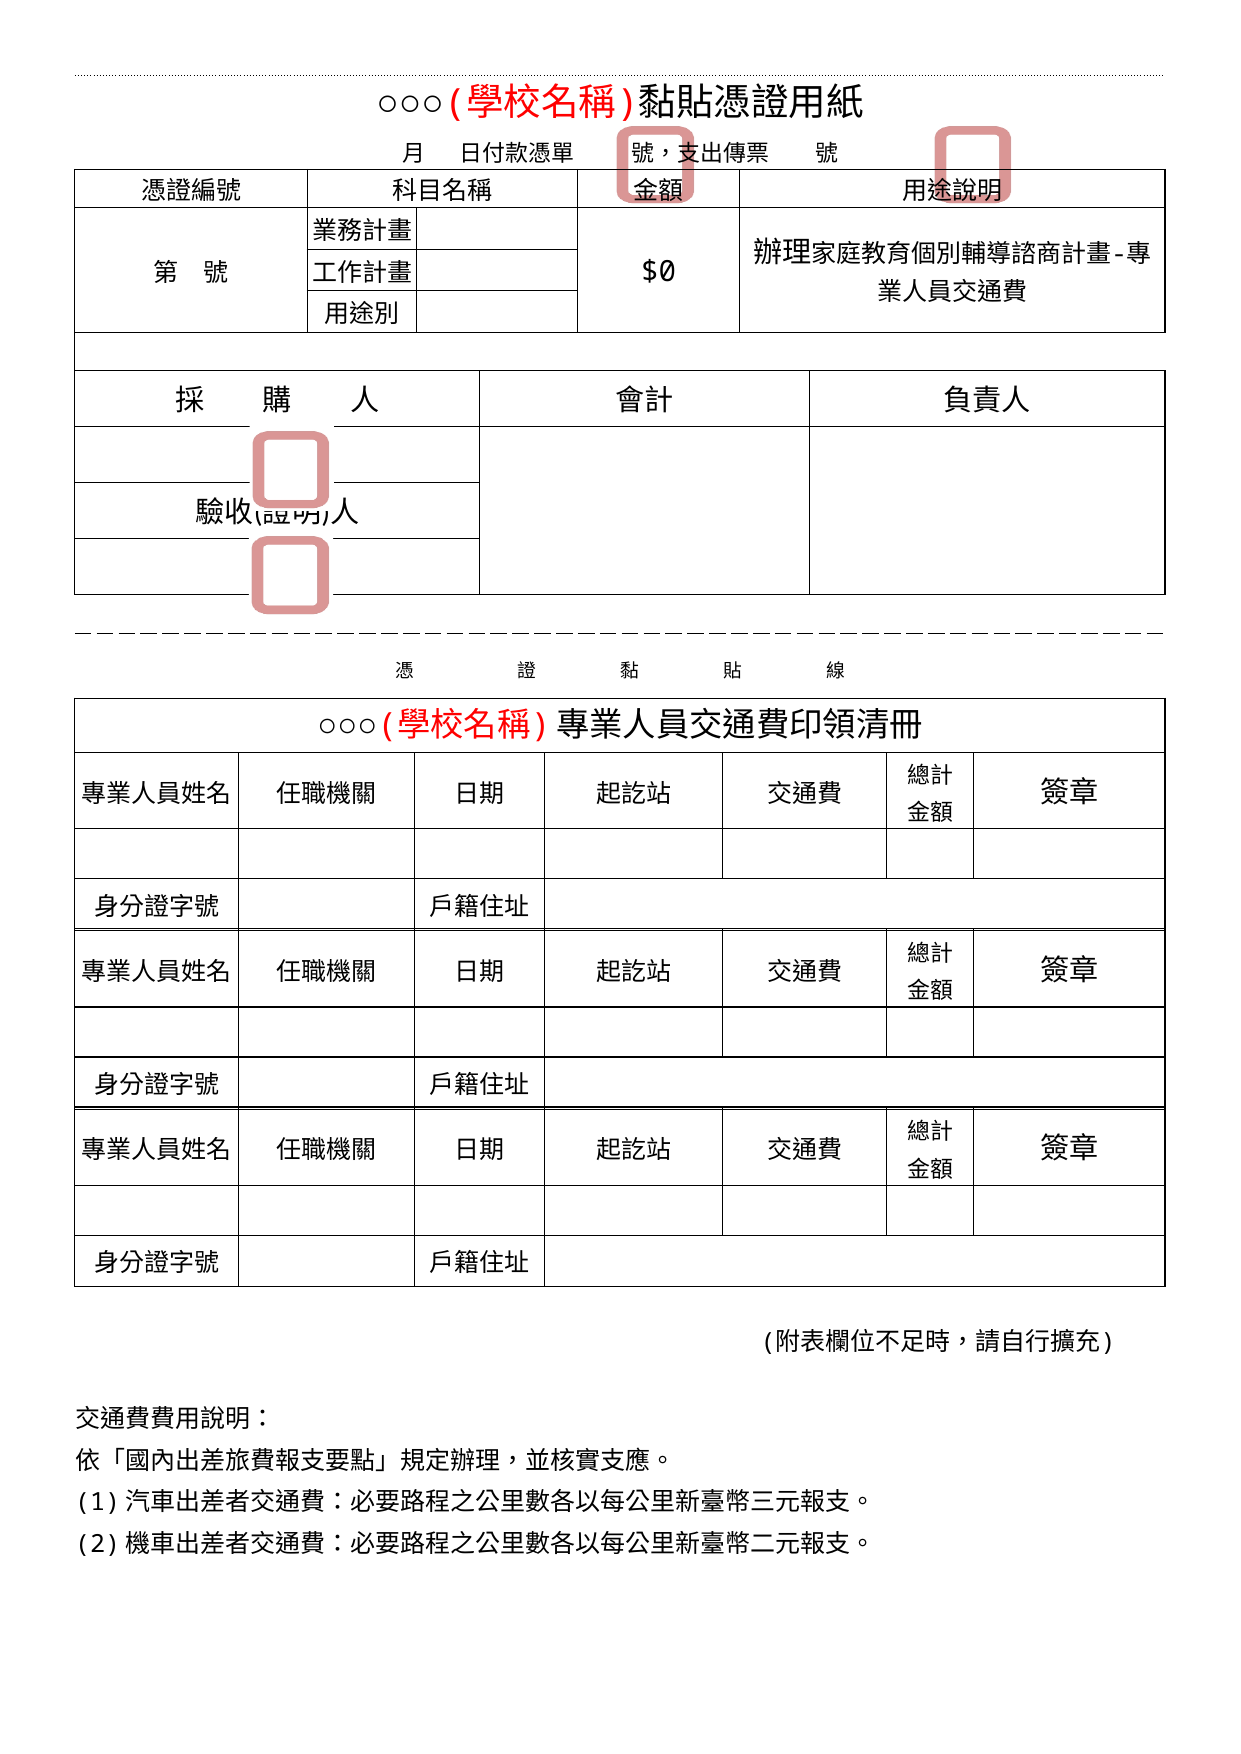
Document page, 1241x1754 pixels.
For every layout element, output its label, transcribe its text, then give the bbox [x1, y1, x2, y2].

table_cell [417, 595, 447, 633]
table_cell 驗收(證明)人 [75, 483, 479, 538]
table_cell [415, 829, 544, 878]
table_cell 身分證字號 [75, 1058, 238, 1106]
table_cell [417, 208, 577, 249]
table_cell [1090, 333, 1134, 370]
table_cell [275, 333, 307, 370]
table_cell [936, 595, 969, 633]
text (1) 汽車出差者交通費：必要路程之公里數各以每公里新臺幣三元報支。 [75, 1482, 1115, 1518]
table_cell 日期 [415, 931, 544, 1006]
table_cell [545, 1186, 722, 1234]
table_cell [974, 1186, 1164, 1234]
table_cell [705, 333, 739, 370]
table_cell [969, 595, 1003, 633]
table_cell [672, 333, 705, 370]
table_cell 任職機關 [239, 753, 414, 828]
table_cell [239, 1008, 414, 1056]
table_cell [417, 250, 577, 290]
table_cell 起訖站 [545, 931, 722, 1006]
table_cell 辦理家庭教育個別輔導諮商計畫-專業人員交通費 [740, 208, 1164, 332]
table_cell 任職機關 [239, 1110, 414, 1184]
table_cell [545, 595, 577, 633]
table_cell [447, 333, 479, 370]
table_cell [610, 595, 642, 633]
table_cell [339, 333, 372, 370]
table_cell [75, 595, 238, 633]
table_cell [884, 595, 936, 633]
table_cell 採 購 人 [75, 371, 479, 426]
table_cell [642, 595, 672, 633]
table_cell [415, 1186, 544, 1234]
table_cell 負責人 [810, 371, 1164, 426]
table_cell [884, 333, 936, 370]
table_cell [239, 879, 414, 928]
table_cell [372, 595, 417, 633]
table_cell 戶籍住址 [415, 1058, 544, 1106]
table_cell 專業人員姓名 [75, 753, 238, 828]
table_cell [480, 333, 512, 370]
text 交通費費用說明： [75, 1398, 1115, 1435]
table_cell [239, 1236, 414, 1286]
table_cell 月 日付款憑單 號，支出傳票 號 [699, 131, 931, 169]
table_cell [75, 1008, 238, 1056]
table_cell [1090, 595, 1134, 633]
table_cell [75, 1186, 238, 1234]
table_cell 用途說明 [740, 170, 1164, 207]
table_cell 業務計畫 [308, 208, 416, 249]
table_cell [545, 879, 1164, 928]
table_cell [723, 1186, 886, 1234]
table_cell [974, 829, 1164, 878]
table_cell [238, 595, 274, 633]
table_cell 憑 證 黏 貼 線 [75, 633, 1165, 697]
table_cell [887, 829, 973, 878]
table_cell [415, 1008, 544, 1056]
table_cell [809, 595, 884, 633]
table_cell [739, 333, 809, 370]
table_cell [672, 595, 705, 633]
table_cell 日期 [415, 1110, 544, 1184]
table_cell 總計 金額 [887, 931, 973, 1006]
table_cell [887, 1186, 973, 1234]
table_cell [887, 1008, 973, 1056]
table_cell 身分證字號 [75, 879, 238, 928]
table_cell 憑證編號 [75, 170, 307, 207]
table_cell [372, 333, 417, 370]
table_cell 交通費 [723, 753, 886, 828]
table_cell 日期 [415, 753, 544, 828]
table_cell [809, 333, 884, 370]
table_cell [545, 333, 577, 370]
table_cell 科目名稱 [308, 170, 577, 207]
table_cell [1048, 333, 1089, 370]
table_cell [705, 595, 739, 633]
table_cell 起訖站 [545, 753, 722, 828]
table_cell [334, 427, 479, 482]
table_cell [75, 427, 249, 482]
table_cell [75, 829, 238, 878]
table_cell [723, 829, 886, 878]
table_cell 月 日付款憑單 號，支出傳票 號 [75, 131, 613, 169]
table_cell [480, 427, 809, 594]
table_cell [447, 595, 479, 633]
table_cell [339, 595, 372, 633]
table_cell 月 日付款憑單 號，支出傳票 號 [1016, 131, 1165, 169]
table_cell [480, 595, 512, 633]
table_cell 第 號 [75, 208, 307, 332]
table_cell [577, 595, 609, 633]
table_cell [1134, 333, 1165, 370]
table_cell [810, 427, 1164, 594]
table_cell [417, 291, 577, 332]
table_cell 戶籍住址 [415, 879, 544, 928]
table_cell [239, 1058, 414, 1106]
table_cell 起訖站 [545, 1110, 722, 1184]
table_cell 總計 金額 [887, 1110, 973, 1184]
table_cell 交通費 [723, 931, 886, 1006]
table_cell [512, 595, 544, 633]
table_cell [75, 333, 238, 370]
table_cell ○○○(學校名稱) 專業人員交通費印領清冊 [75, 699, 1164, 752]
table_cell [75, 539, 248, 594]
table_cell [334, 539, 479, 594]
table_cell [275, 617, 307, 633]
table_cell 任職機關 [239, 931, 414, 1006]
table_cell 專業人員姓名 [75, 931, 238, 1006]
table_cell [936, 333, 969, 370]
table_cell [238, 333, 274, 370]
table_cell [969, 333, 1003, 370]
table_cell [1048, 595, 1089, 633]
table_cell [1004, 595, 1047, 633]
table_cell [239, 1186, 414, 1234]
table_cell 金額 [578, 170, 739, 207]
table_cell 簽章 [974, 1110, 1164, 1184]
table_cell [545, 1058, 1164, 1106]
table_cell 簽章 [974, 753, 1164, 828]
table_cell [512, 333, 544, 370]
table_header ○○○(學校名稱)黏貼憑證用紙 [75, 75, 1165, 131]
table_cell [577, 333, 609, 370]
table_cell [723, 1008, 886, 1056]
table_cell 身分證字號 [75, 1236, 238, 1286]
table_cell 會計 [480, 371, 809, 426]
text (附表欄位不足時，請自行擴充) [75, 1322, 1115, 1358]
table_cell 工作計畫 [308, 250, 416, 290]
table_cell [545, 1236, 1164, 1286]
table_cell [239, 829, 414, 878]
table_cell [545, 1008, 722, 1056]
table_cell 用途別 [308, 291, 416, 332]
table_cell [307, 595, 339, 633]
table_cell [545, 829, 722, 878]
table_cell [1134, 595, 1165, 633]
table_cell [417, 333, 447, 370]
table_cell [1004, 333, 1047, 370]
table_cell [610, 333, 642, 370]
table_cell 總計 金額 [887, 753, 973, 828]
table_cell 專業人員姓名 [75, 1110, 238, 1184]
table_cell 簽章 [974, 931, 1164, 1006]
table_cell $0 [578, 208, 739, 332]
table_cell 戶籍住址 [415, 1236, 544, 1286]
table_cell 交通費 [723, 1110, 886, 1184]
text (2) 機車出差者交通費：必要路程之公里數各以每公里新臺幣二元報支。 [75, 1523, 1115, 1560]
table_cell [642, 333, 672, 370]
table_cell [307, 333, 339, 370]
table_cell [739, 595, 809, 633]
text 依「國內出差旅費報支要點」規定辦理，並核實支應。 [75, 1440, 1115, 1476]
table_cell [974, 1008, 1164, 1056]
